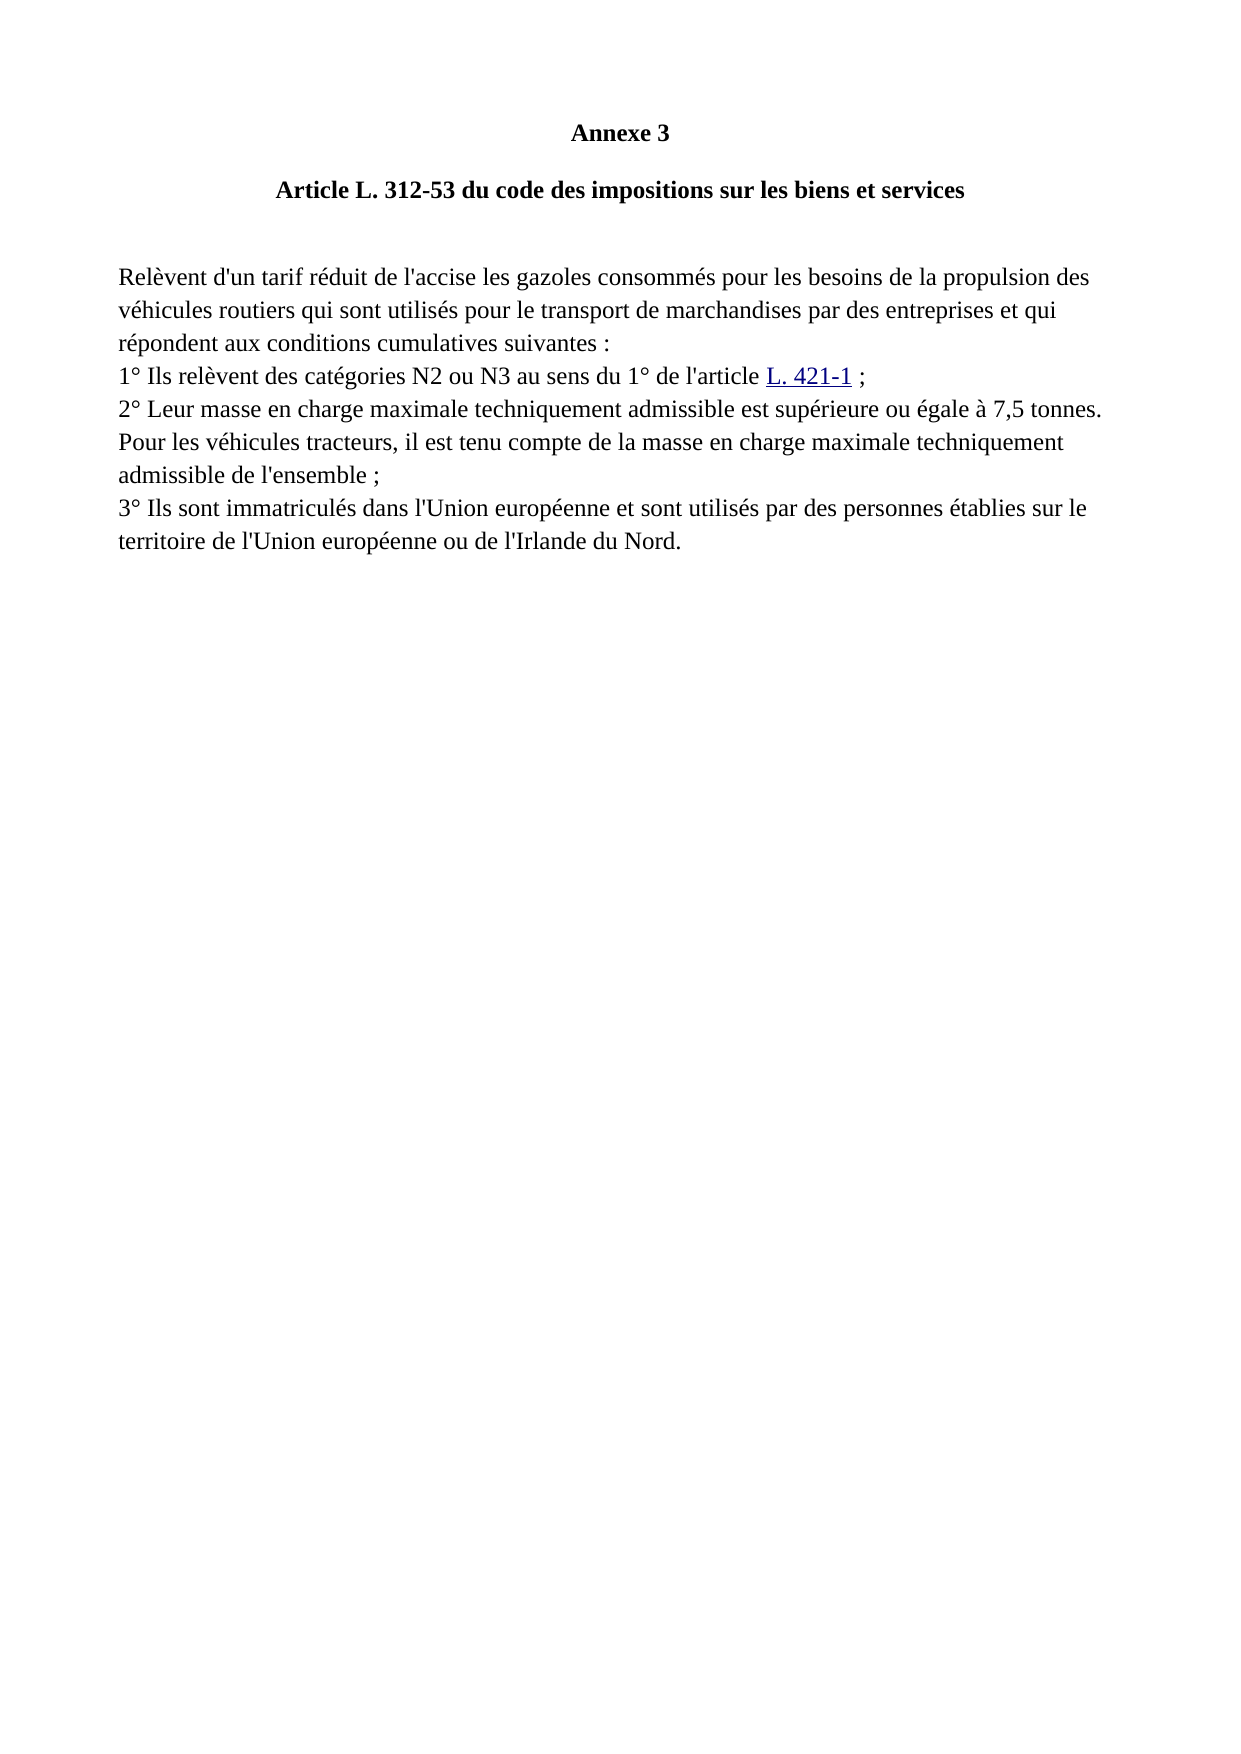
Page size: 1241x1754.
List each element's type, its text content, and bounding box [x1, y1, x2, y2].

text Relèvent d'un tarif réduit de l'accise les gazoles consommés pour les besoins de la propulsion des véhicules routiers qui sont utilisés pour le transport de marchandises par des entreprises et qui répondent aux conditions cumulatives suivantes : 1° Ils relèvent des catégories N2 ou N3 au sens du 1° de l'article L. 421-1 ; 2° Leur masse en charge maximale techniquement admissible est supérieure ou égale à 7,5 tonnes. Pour les véhicules tracteurs, il est tenu compte de la masse en charge maximale techniquement admissible de l'ensemble ; 3° Ils sont immatriculés dans l'Union européenne et sont utilisés par des personnes établies sur le territoire de l'Union européenne ou de l'Irlande du Nord. [118, 262, 1122, 555]
text Article L. 312-53 du code des impositions sur les biens et services [118, 176, 1122, 204]
text Annexe 3 [118, 118, 1122, 147]
